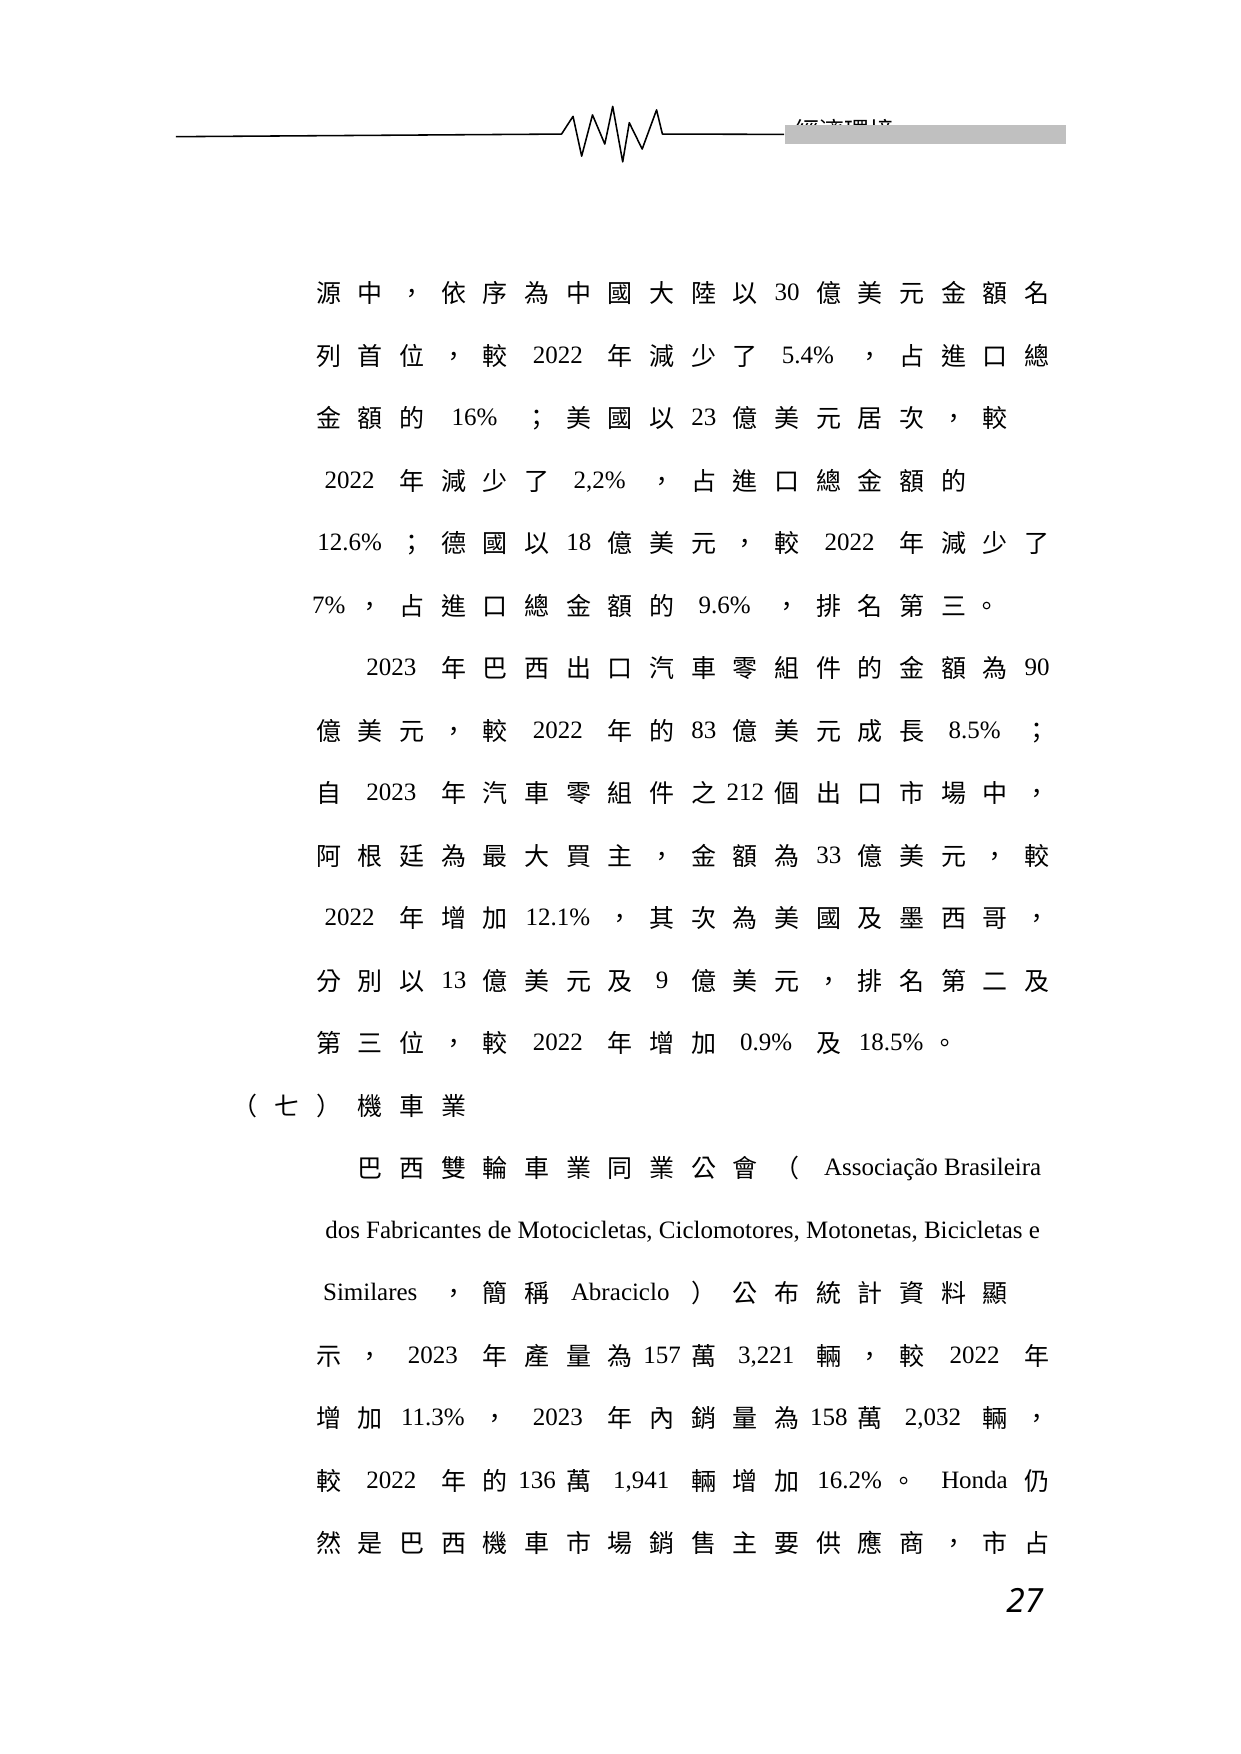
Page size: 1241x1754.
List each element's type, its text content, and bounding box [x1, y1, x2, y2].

text 源中，依序為中國大陸以30億美元金額名列首位，較2022年減少了5.4%，占進口總金額的16%；美國以23億美元居次，較2022年減少了2,2%，占進口總金額的12.6%；德國以18億美元，較2022年減少了7%，占進口總金額的9.6%，排名第三。 [284, 250, 1058, 625]
text （七）機車業 [208, 1063, 1058, 1125]
text 巴西雙輪車業同業公會（Associação Brasileira dos Fabricantes de Motocicletas, Ciclomotores, Motonetas, Bicicletas e Similares，簡稱Abraciclo）公布統計資料顯示，2023年產量為157萬3,221輛，較2022年增加11.3%，2023年內銷量為158萬2,032輛，較2022年的136萬1,941輛增加16.2%。Honda仍然是巴西機車市場銷售主要供應商，市占 [284, 1125, 1058, 1563]
text 2023年巴西出口汽車零組件的金額為90億美元，較2022年的83億美元成長8.5%；自2023年汽車零組件之212個出口市場中，阿根廷為最大買主，金額為33億美元，較2022年增加12.1%，其次為美國及墨西哥，分別以13億美元及9億美元，排名第二及第三位，較2022年增加0.9%及18.5%。 [284, 625, 1058, 1063]
